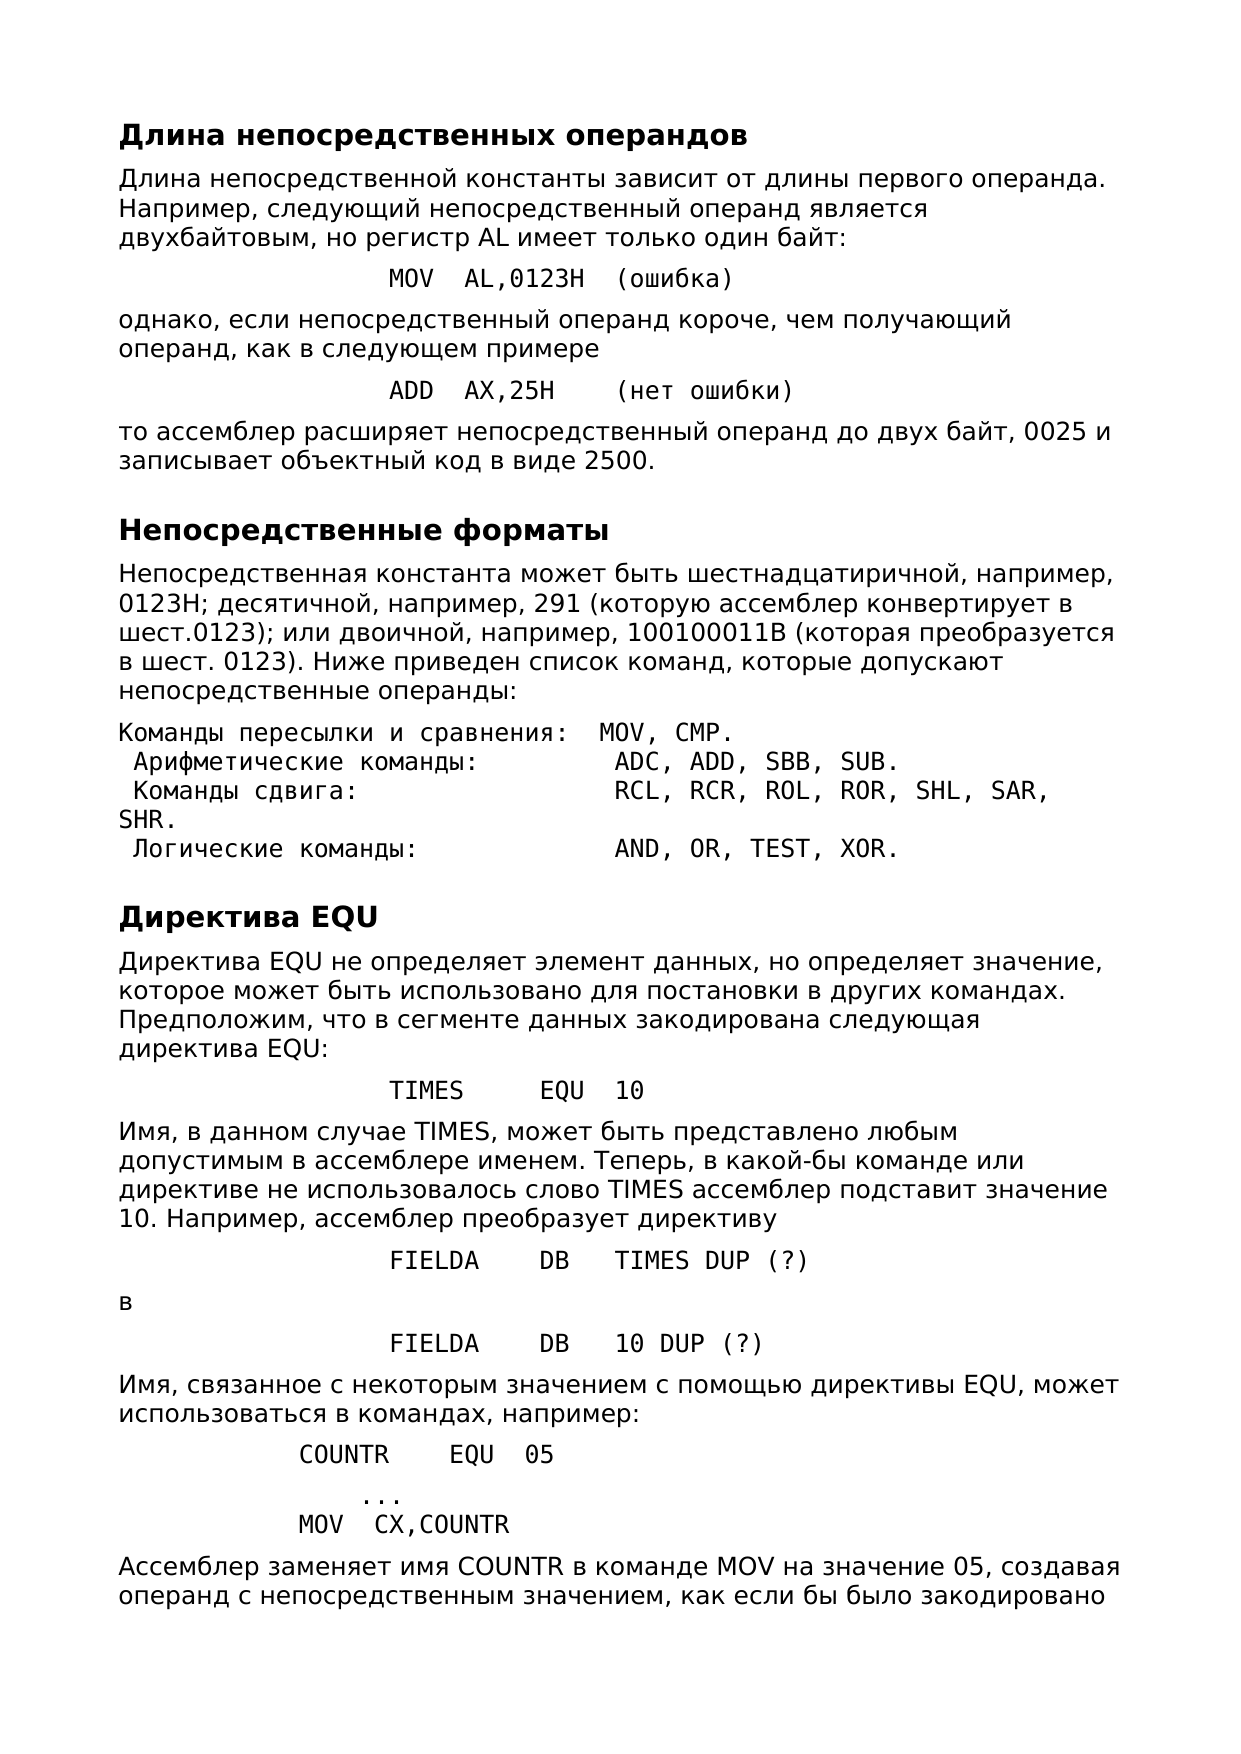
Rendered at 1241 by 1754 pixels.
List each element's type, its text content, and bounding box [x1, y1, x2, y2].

subtitle Длина непосредственных операндов [118, 118, 1122, 152]
text COUNTR EQU 05 [118, 1441, 1122, 1470]
text ADD AX,25H (нет ошибки) [118, 376, 1122, 406]
text FIELDA DB 10 DUP (?) [118, 1329, 1122, 1358]
text то ассемблер расширяет непосредственный операнд до двух байт, 0025 и записывает объектный код в виде 2500. [118, 417, 1122, 476]
text Имя, связанное с некоторым значением с помощью директивы EQU, может использоваться в командах, например: [118, 1370, 1122, 1428]
text Имя, в данном случае TIMES, может быть представлено любым допустимым в ассемблере именем. Теперь, в какой-бы команде или директиве не использовалось слово TIMES ассемблер подставит значение 10. Например, ассемблер преобразует директиву [118, 1117, 1122, 1234]
text Непосредственная константа может быть шестнадцатиричной, напpимер, 0123H; десятичной, например, 291 (которую ассемблер конвертирует в шест.0123); или двоичной, например, 100100011В (которая преобразуется в шест. 0123). Ниже приведен список команд, которые допускают непосредственные операнды: [118, 559, 1122, 705]
subtitle Непосредственные форматы [118, 513, 1122, 547]
text Ассемблер заменяет имя COUNTR в команде MOV на значение 05, cоздавая операнд с непосредственным значением, как если бы было закодировано [118, 1552, 1122, 1610]
text Директива EQU не определяет элемент данных, но определяет значение, которое может быть использовано для постановки в других командах. Предположим, что в сегменте данных закодирована следующая директива EQU: [118, 947, 1122, 1064]
text Команды пересылки и сравнения: MOV, CMP. Арифметические команды: ADC, ADD, SBB, SUB. Команды сдвига: RCL, RCR, ROL, ROR, SHL, SAR, SHR. Логические команды: AND, OR, TEST, XOR. [118, 718, 1122, 864]
text ... MOV CX,COUNTR [118, 1482, 1122, 1540]
text MOV AL,0123H (ошибка) [118, 264, 1122, 294]
text однако, если непосредственный операнд короче, чем получающий операнд, как в следующем примере [118, 306, 1122, 364]
text в [118, 1287, 1122, 1316]
text FIELDA DB TIMES DUP (?) [118, 1246, 1122, 1275]
text TIMES EQU 10 [118, 1076, 1122, 1105]
text Длина непосредственной константы зависит от длины первого операнда. Например, следующий непосредственный операнд является двухбайтовым, но регистр AL имеет только один байт: [118, 164, 1122, 252]
subtitle Директива EQU [118, 901, 1122, 934]
